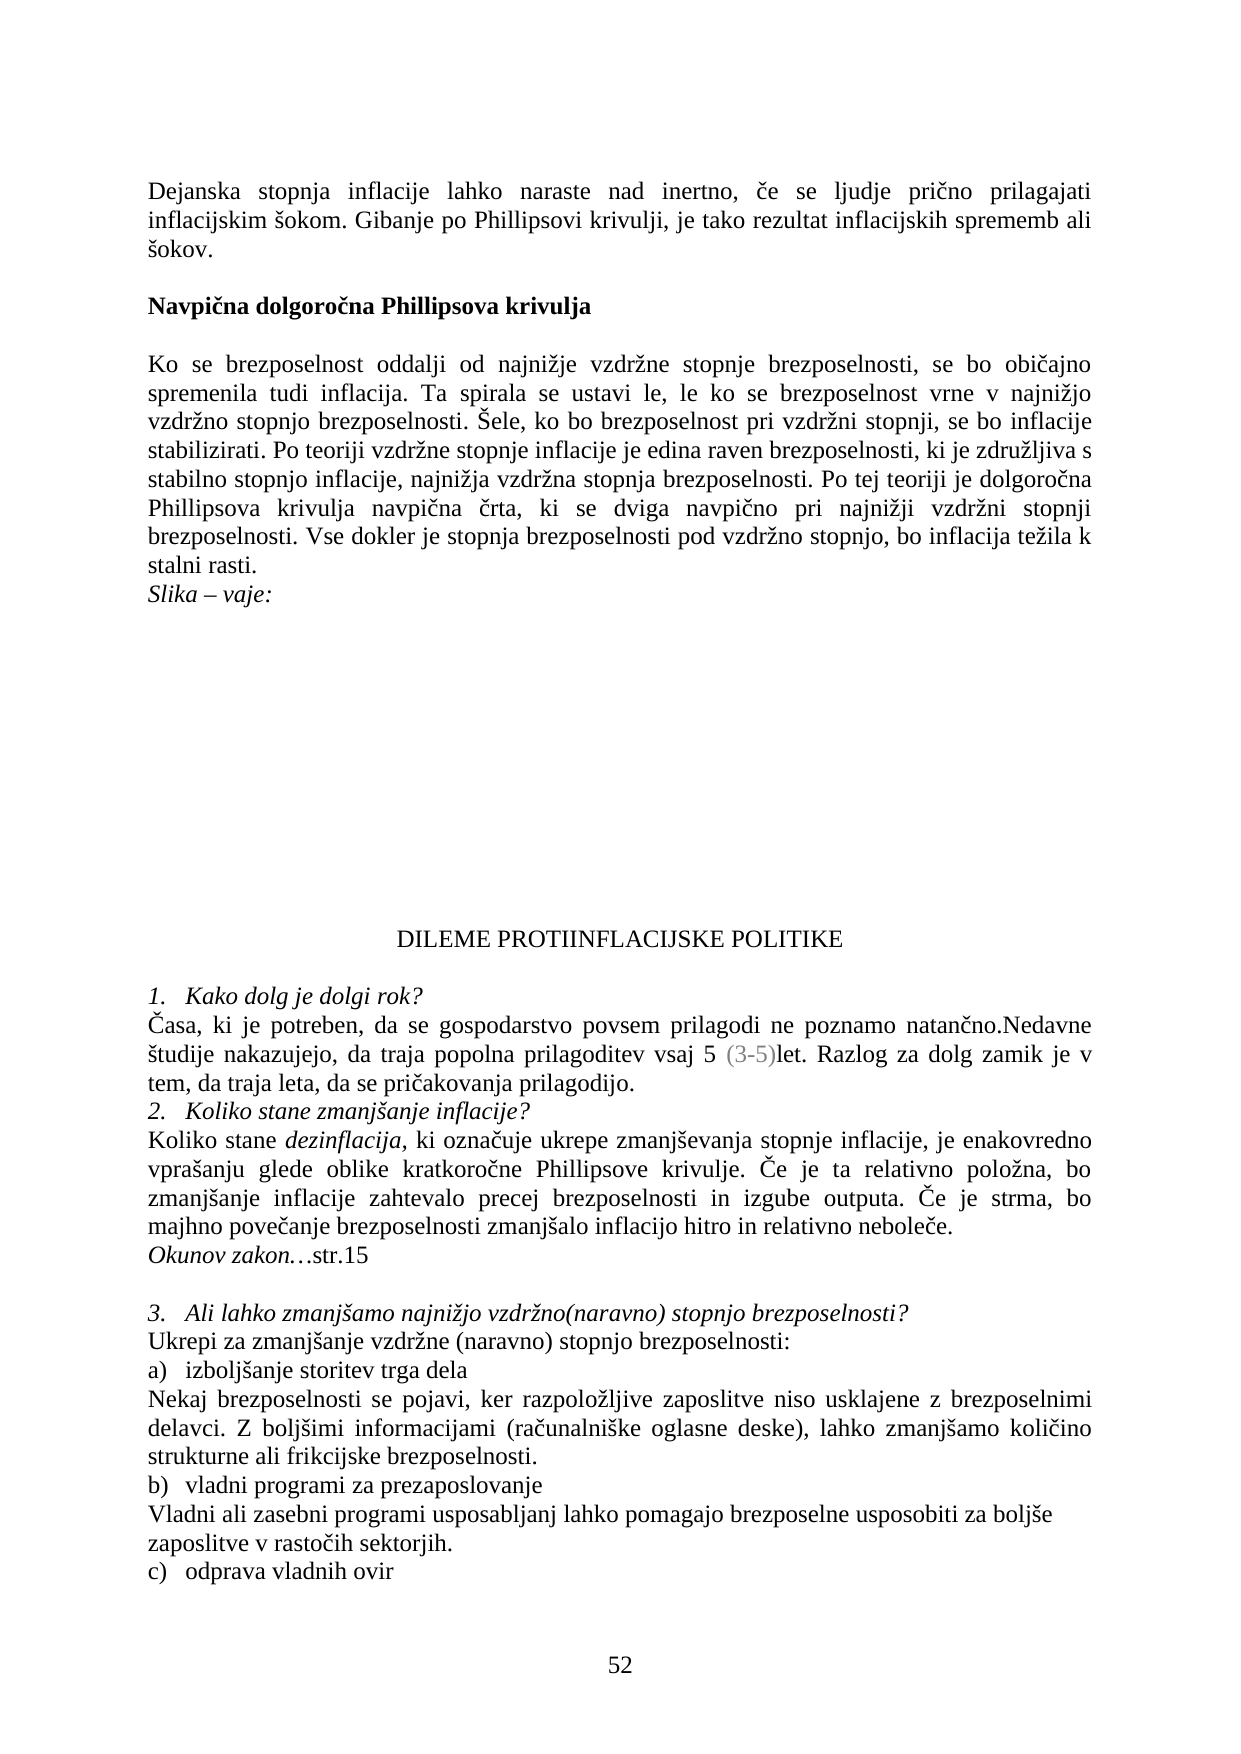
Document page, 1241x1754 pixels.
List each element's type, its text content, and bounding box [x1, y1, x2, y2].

list Ali lahko zmanjšamo najnižjo vzdržno(naravno) stopnjo brezposelnosti? [148, 1298, 1093, 1326]
text Dejanska stopnja inflacije lahko naraste nad inertno, če se ljudje prično prilagajati inflacijskim šokom. Gibanje po Phillipsovi krivulji, je tako rezultat inflacijskih sprememb ali šokov. [148, 176, 1093, 263]
list Koliko stane zmanjšanje inflacije? [148, 1096, 1093, 1125]
text Ukrepi za zmanjšanje vzdržne (naravno) stopnjo brezposelnosti: [148, 1326, 1093, 1355]
list odprava vladnih ovir [148, 1556, 1093, 1585]
text Slika – vaje: [148, 579, 1093, 608]
text DILEME PROTIINFLACIJSKE POLITIKE [148, 924, 1093, 953]
list Kako dolg je dolgi rok? [148, 981, 1093, 1010]
text Vladni ali zasebni programi usposabljanj lahko pomagajo brezposelne usposobiti za boljše zaposlitve v rastočih sektorjih. [148, 1499, 1093, 1556]
list vladni programi za prezaposlovanje [148, 1470, 1093, 1499]
subtitle Okunov zakon…str.15 [148, 1240, 1093, 1269]
text Časa, ki je potreben, da se gospodarstvo povsem prilagodi ne poznamo natančno.Nedavne študije nakazujejo, da traja popolna prilagoditev vsaj 5 (3-5)let. Razlog za dolg zamik je v tem, da traja leta, da se pričakovanja prilagodijo. [148, 1010, 1093, 1096]
text Koliko stane dezinflacija, ki označuje ukrepe zmanjševanja stopnje inflacije, je enakovredno vprašanju glede oblike kratkoročne Phillipsove krivulje. Če je ta relativno položna, bo zmanjšanje inflacije zahtevalo precej brezposelnosti in izgube outputa. Če je strma, bo majhno povečanje brezposelnosti zmanjšalo inflacijo hitro in relativno neboleče. [148, 1125, 1093, 1240]
text Nekaj brezposelnosti se pojavi, ker razpoložljive zaposlitve niso usklajene z brezposelnimi delavci. Z boljšimi informacijami (računalniške oglasne deske), lahko zmanjšamo količino strukturne ali frikcijske brezposelnosti. [148, 1384, 1093, 1470]
subtitle Navpična dolgoročna Phillipsova krivulja [148, 291, 1093, 320]
text Ko se brezposelnost oddalji od najnižje vzdržne stopnje brezposelnosti, se bo običajno spremenila tudi inflacija. Ta spirala se ustavi le, le ko se brezposelnost vrne v najnižjo vzdržno stopnjo brezposelnosti. Šele, ko bo brezposelnost pri vzdržni stopnji, se bo inflacije stabilizirati. Po teoriji vzdržne stopnje inflacije je edina raven brezposelnosti, ki je združljiva s stabilno stopnjo inflacije, najnižja vzdržna stopnja brezposelnosti. Po tej teoriji je dolgoročna Phillipsova krivulja navpična črta, ki se dviga navpično pri najnižji vzdržni stopnji brezposelnosti. Vse dokler je stopnja brezposelnosti pod vzdržno stopnjo, bo inflacija težila k stalni rasti. [148, 349, 1093, 579]
list izboljšanje storitev trga dela [148, 1355, 1093, 1384]
